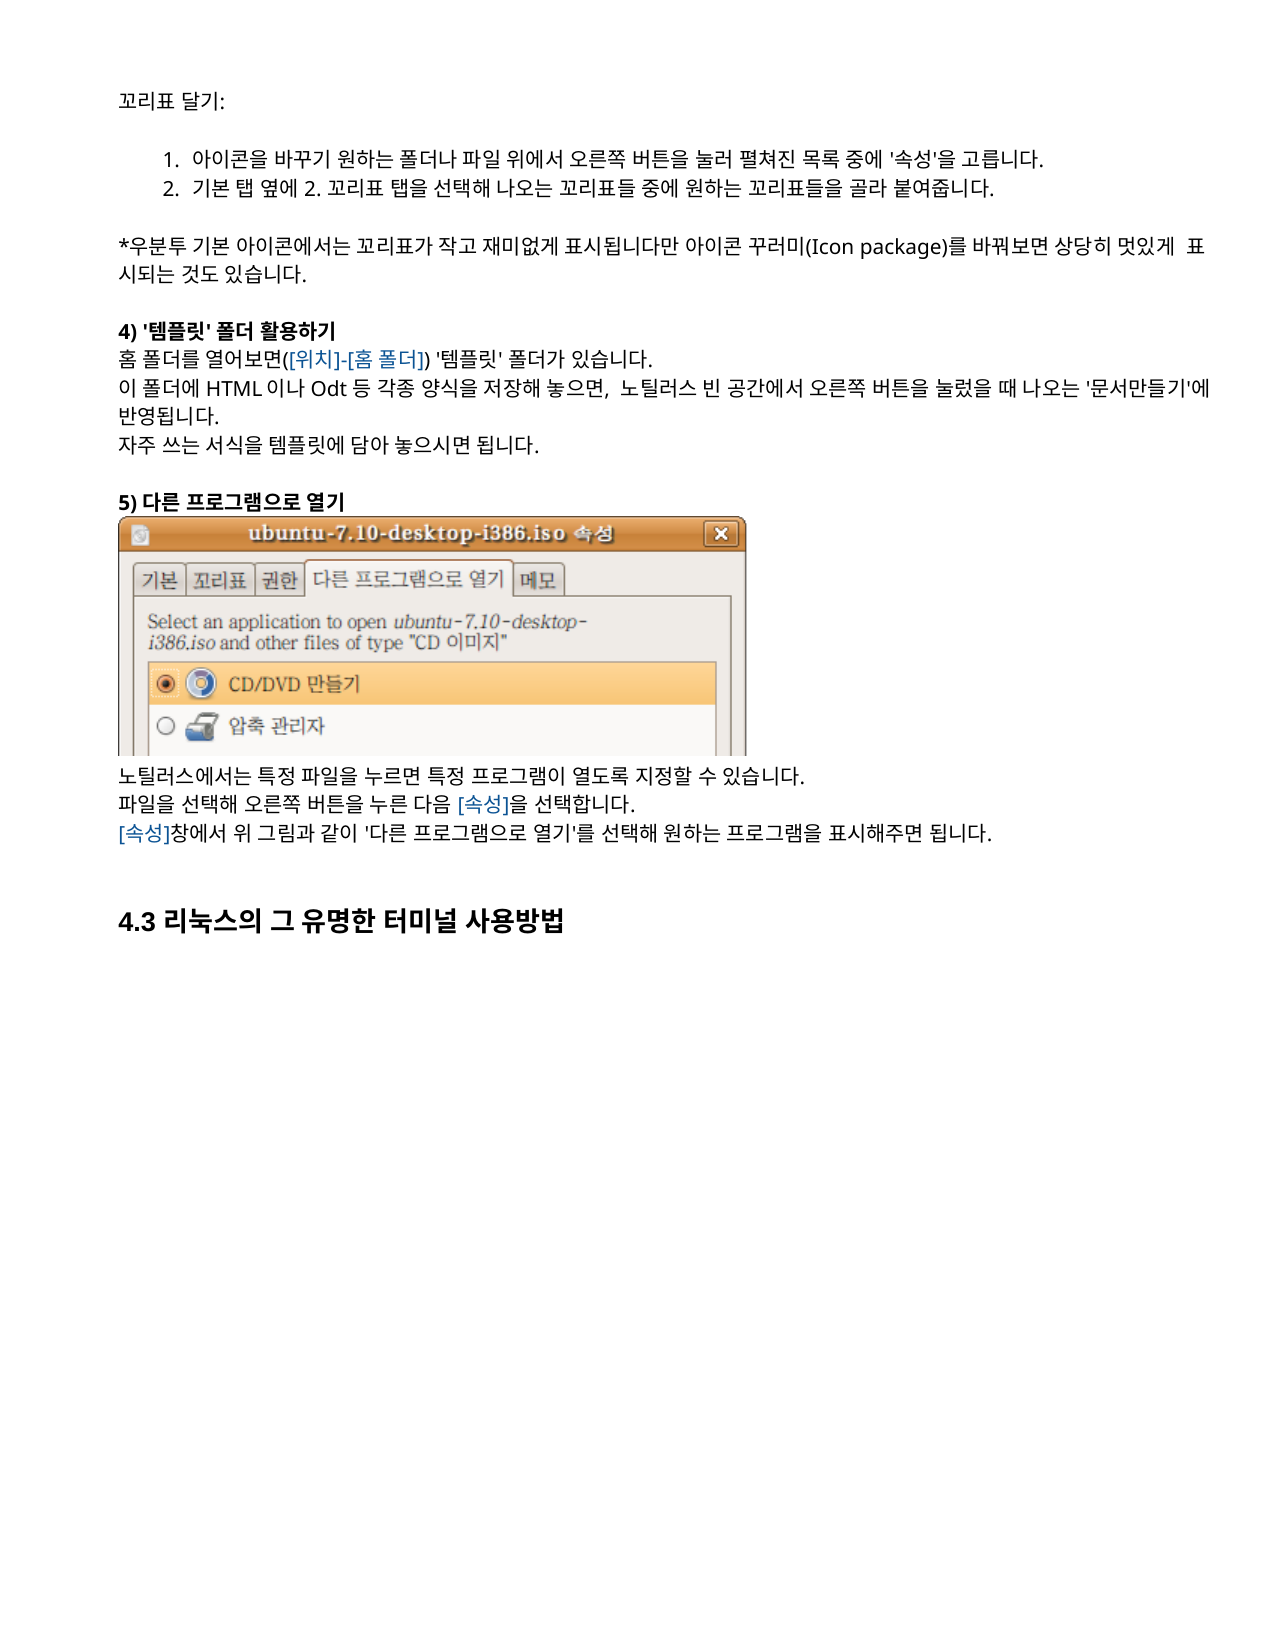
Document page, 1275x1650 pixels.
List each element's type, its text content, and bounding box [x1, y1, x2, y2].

list 기본 탭 옆에 2. 꼬리표 탭을 선택해 나오는 꼬리표들 중에 원하는 꼬리표들을 골라 붙여줍니다. [162, 174, 1216, 202]
text 꼬리표 달기: [118, 59, 1216, 116]
picture [118, 516, 747, 756]
text 노틸러스에서는 특정 파일을 누르면 특정 프로그램이 열도록 지정할 수 있습니다. 파일을 선택해 오른쪽 버튼을 누른 다음 [속성]을 선택합니다. [속성]창에서 위 그림과 같이 '다른 프로그램으로 열기'를 선택해 원하는 프로그램을 표시해주면 됩니다. [118, 762, 1216, 847]
text *우분투 기본 아이콘에서는 꼬리표가 작고 재미없게 표시됩니다만 아이콘 꾸러미(Icon package)를 바꿔보면 상당히 멋있게 표시되는 것도 있습니다. 4) '템플릿' 폴더 활용하기 홈 폴더를 열어보면([위치]-[홈 폴더]) '템플릿' 폴더가 있습니다. 이 폴더에 HTML이나 Odt 등 각종 양식을 저장해 놓으면, 노틸러스 빈 공간에서 오른쪽 버튼을 눌렀을 때 나오는 '문서만들기'에 반영됩니다. 자주 쓰는 서식을 템플릿에 담아 놓으시면 됩니다. 5) 다른 프로그램으로 열기 [118, 232, 1216, 516]
list 아이콘을 바꾸기 원하는 폴더나 파일 위에서 오른쪽 버튼을 눌러 펼쳐진 목록 중에 '속성'을 고릅니다. [162, 145, 1216, 174]
subtitle 4.3 리눅스의 그 유명한 터미널 사용방법 [118, 902, 1216, 939]
